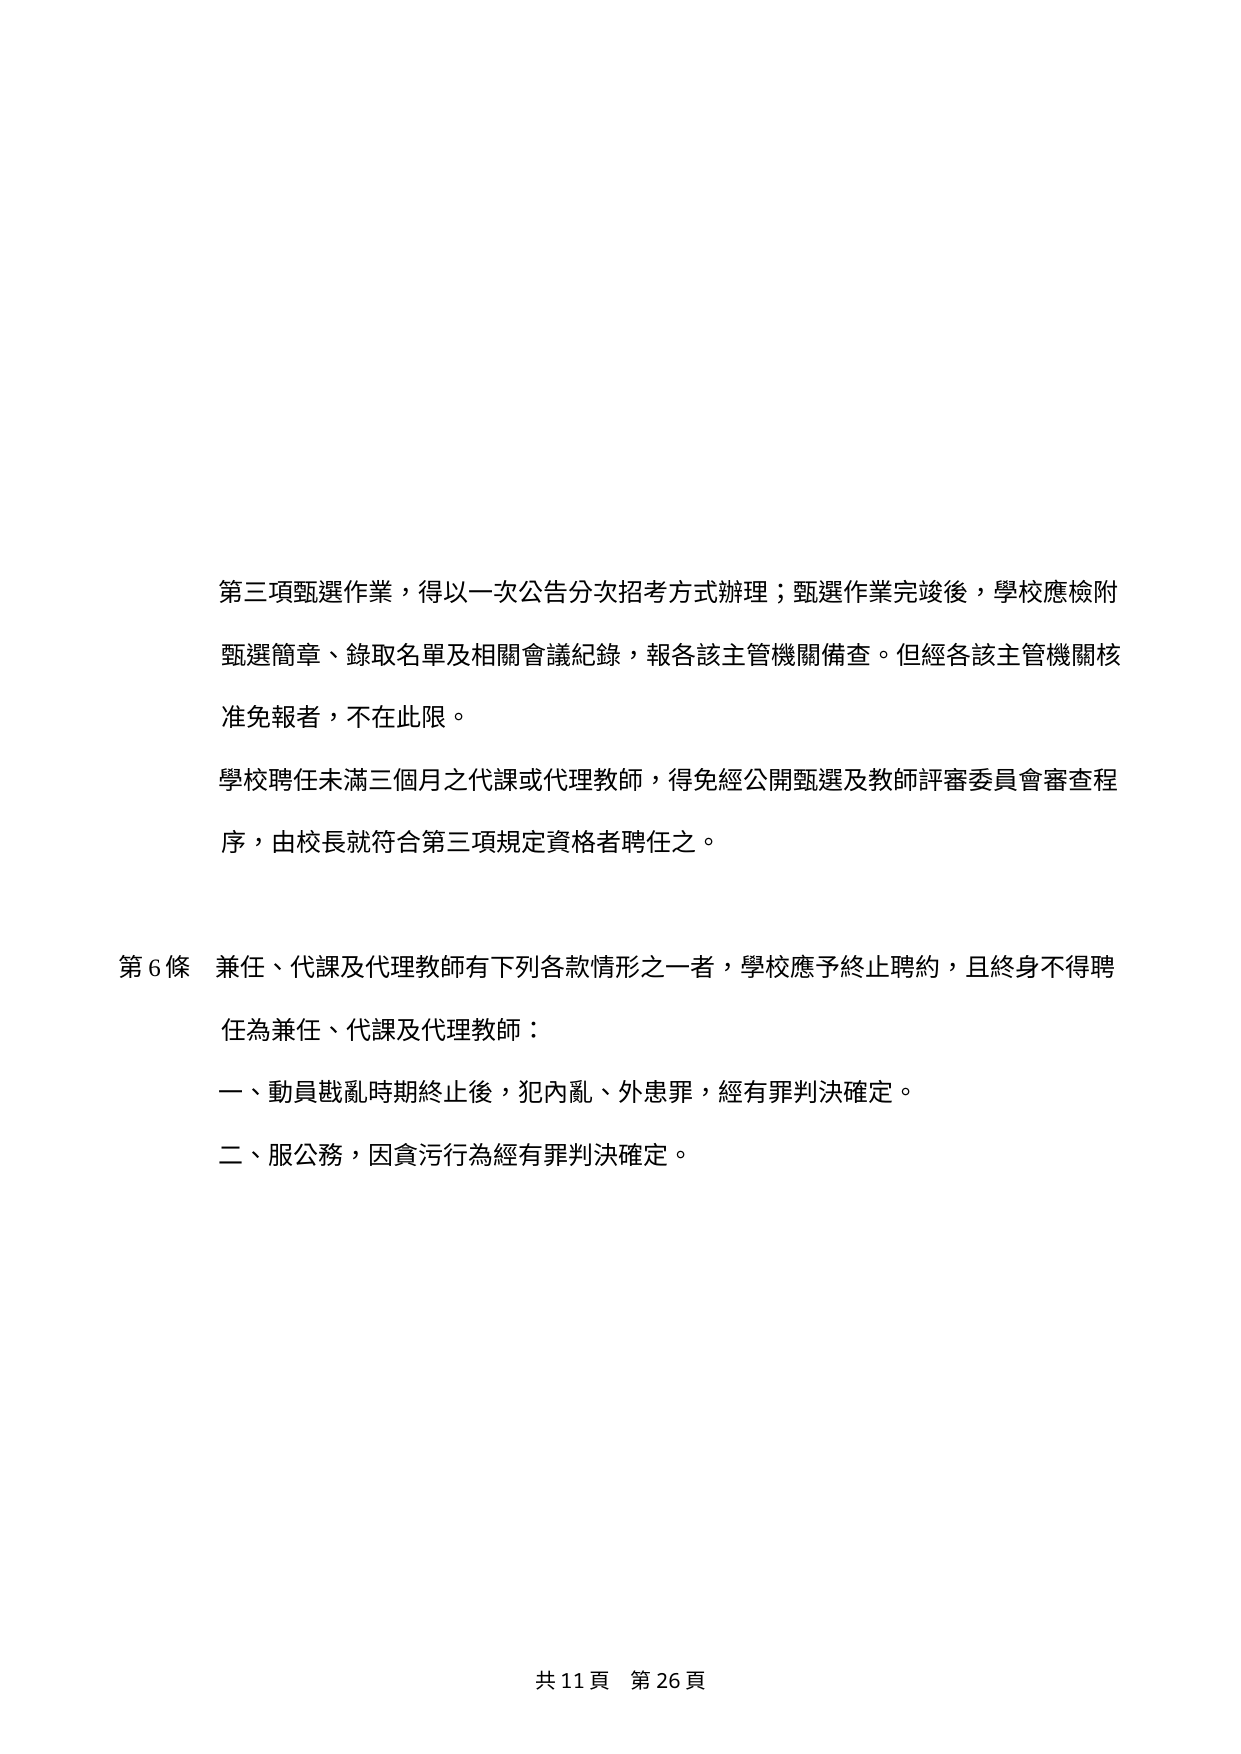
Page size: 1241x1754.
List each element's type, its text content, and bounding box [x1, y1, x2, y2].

text 第三項甄選作業，得以一次公告分次招考方式辦理；甄選作業完竣後，學校應檢附甄選簡章、錄取名單及相關會議紀錄，報各該主管機關備查。但經各該主管機關核准免報者，不在此限。 [218, 549, 1122, 737]
text 一、動員戡亂時期終止後，犯內亂、外患罪，經有罪判決確定。 [218, 1049, 1122, 1112]
text 二、服公務，因貪污行為經有罪判決確定。 [218, 1112, 1122, 1174]
text 第6條 兼任、代課及代理教師有下列各款情形之一者，學校應予終止聘約，且終身不得聘任為兼任、代課及代理教師： [118, 924, 1122, 1049]
text 學校聘任未滿三個月之代課或代理教師，得免經公開甄選及教師評審委員會審查程序，由校長就符合第三項規定資格者聘任之。 [218, 737, 1122, 862]
